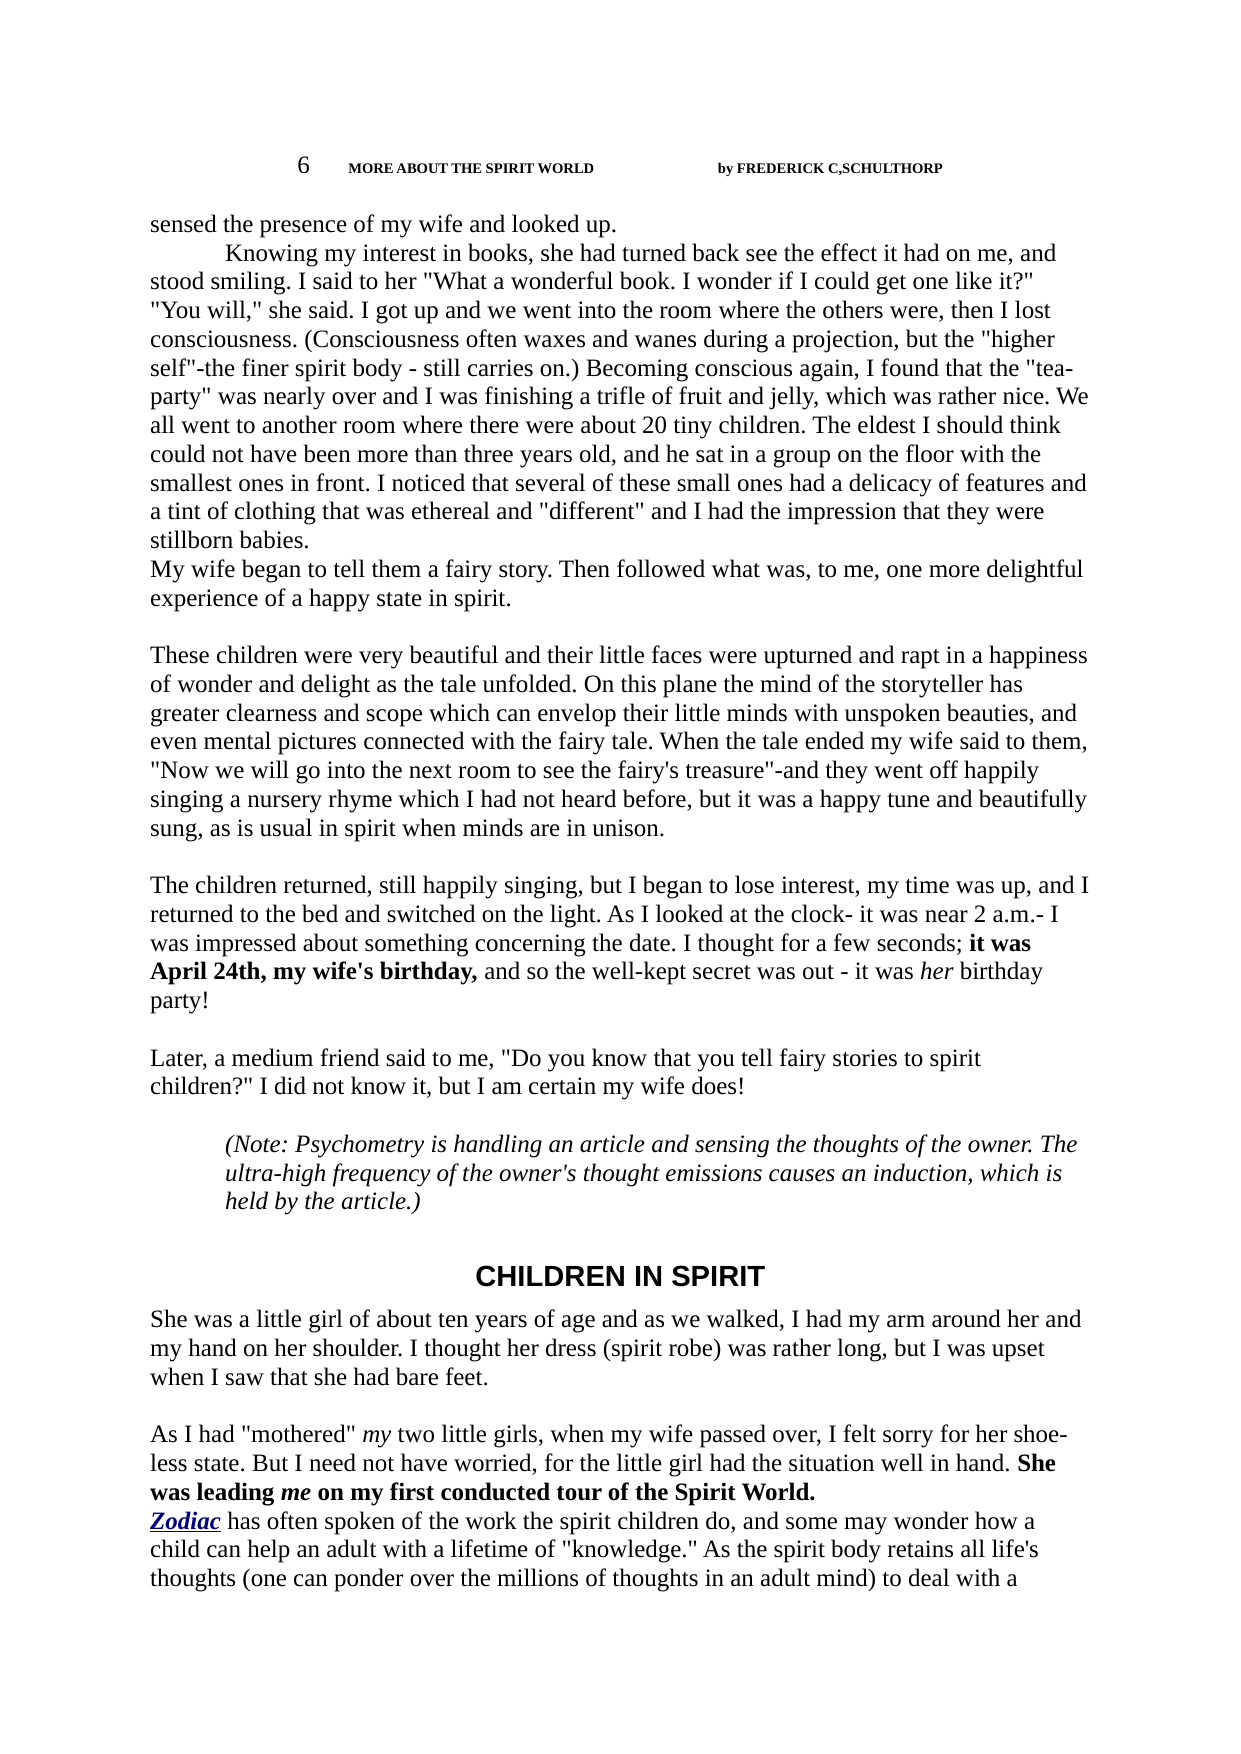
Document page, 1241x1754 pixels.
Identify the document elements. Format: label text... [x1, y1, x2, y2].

text Later, a medium friend said to me, "Do you know that you tell fairy stories to spirit children?" I did not know it, but I am certain my wife does! [150, 1043, 1090, 1100]
text She was a little girl of about ten years of age and as we walked, I had my arm around her and my hand on her shoulder. I thought her dress (spirit robe) was rather long, but I was upset when I saw that she had bare feet. [150, 1304, 1090, 1391]
text sensed the presence of my wife and looked up. [150, 209, 1090, 238]
subtitle CHILDREN IN SPIRIT [150, 1258, 1090, 1292]
text Zodiac has often spoken of the work the spirit children do, and some may wonder how a child can help an adult with a lifetime of "knowledge." As the spirit body retains all life's thoughts (one can ponder over the millions of thoughts in an adult mind) to deal with a [150, 1506, 1090, 1592]
text My wife began to tell them a fairy story. Then followed what was, to me, one more delightful experience of a happy state in spirit. [150, 554, 1090, 611]
text Knowing my interest in books, she had turned back see the effect it had on me, and stood smiling. I said to her "What a wonderful book. I wonder if I could get one like it?" "You will," she said. I got up and we went into the room where the others were, then I lost consciousness. (Consciousness often waxes and wanes during a projection, but the "higher self"-the finer spirit body - still carries on.) Becoming conscious again, I found that the "tea-party" was nearly over and I was finishing a trifle of fruit and jelly, which was rather nice. We all went to another room where there were about 20 tiny children. The eldest I should think could not have been more than three years old, and he sat in a group on the floor with the smallest ones in front. I noticed that several of these small ones had a delicacy of features and a tint of clothing that was ethereal and "different" and I had the impression that they were stillborn babies. [150, 238, 1090, 554]
text As I had "mothered" my two little girls, when my wife passed over, I felt sorry for her shoe-less state. But I need not have worried, for the little girl had the situation well in hand. She was leading me on my first conducted tour of the Spirit World. [150, 1419, 1090, 1506]
text (Note: Psychometry is handling an article and sensing the thoughts of the owner. The ultra-high frequency of the owner's thought emissions causes an induction, which is held by the article.) [225, 1129, 1090, 1215]
text The children returned, still happily singing, but I began to lose interest, my time was up, and I returned to the bed and switched on the light. As I looked at the clock- it was near 2 a.m.- I was impressed about something concerning the date. I thought for a few seconds; it was April 24th, my wife's birthday, and so the well-kept secret was out - it was her birthday party! [150, 870, 1090, 1014]
text These children were very beautiful and their little faces were upturned and rapt in a happiness of wonder and delight as the tale unfolded. On this plane the mind of the story­teller has greater clearness and scope which can envelop their little minds with unspoken beauties, and even mental pictures connected with the fairy tale. When the tale ended my wife said to them, "Now we will go into the next room to see the fairy's treasure"-and they went off happily singing a nursery rhyme which I had not heard before, but it was a happy tune and beautifully sung, as is usual in spirit when minds are in unison. [150, 640, 1090, 841]
